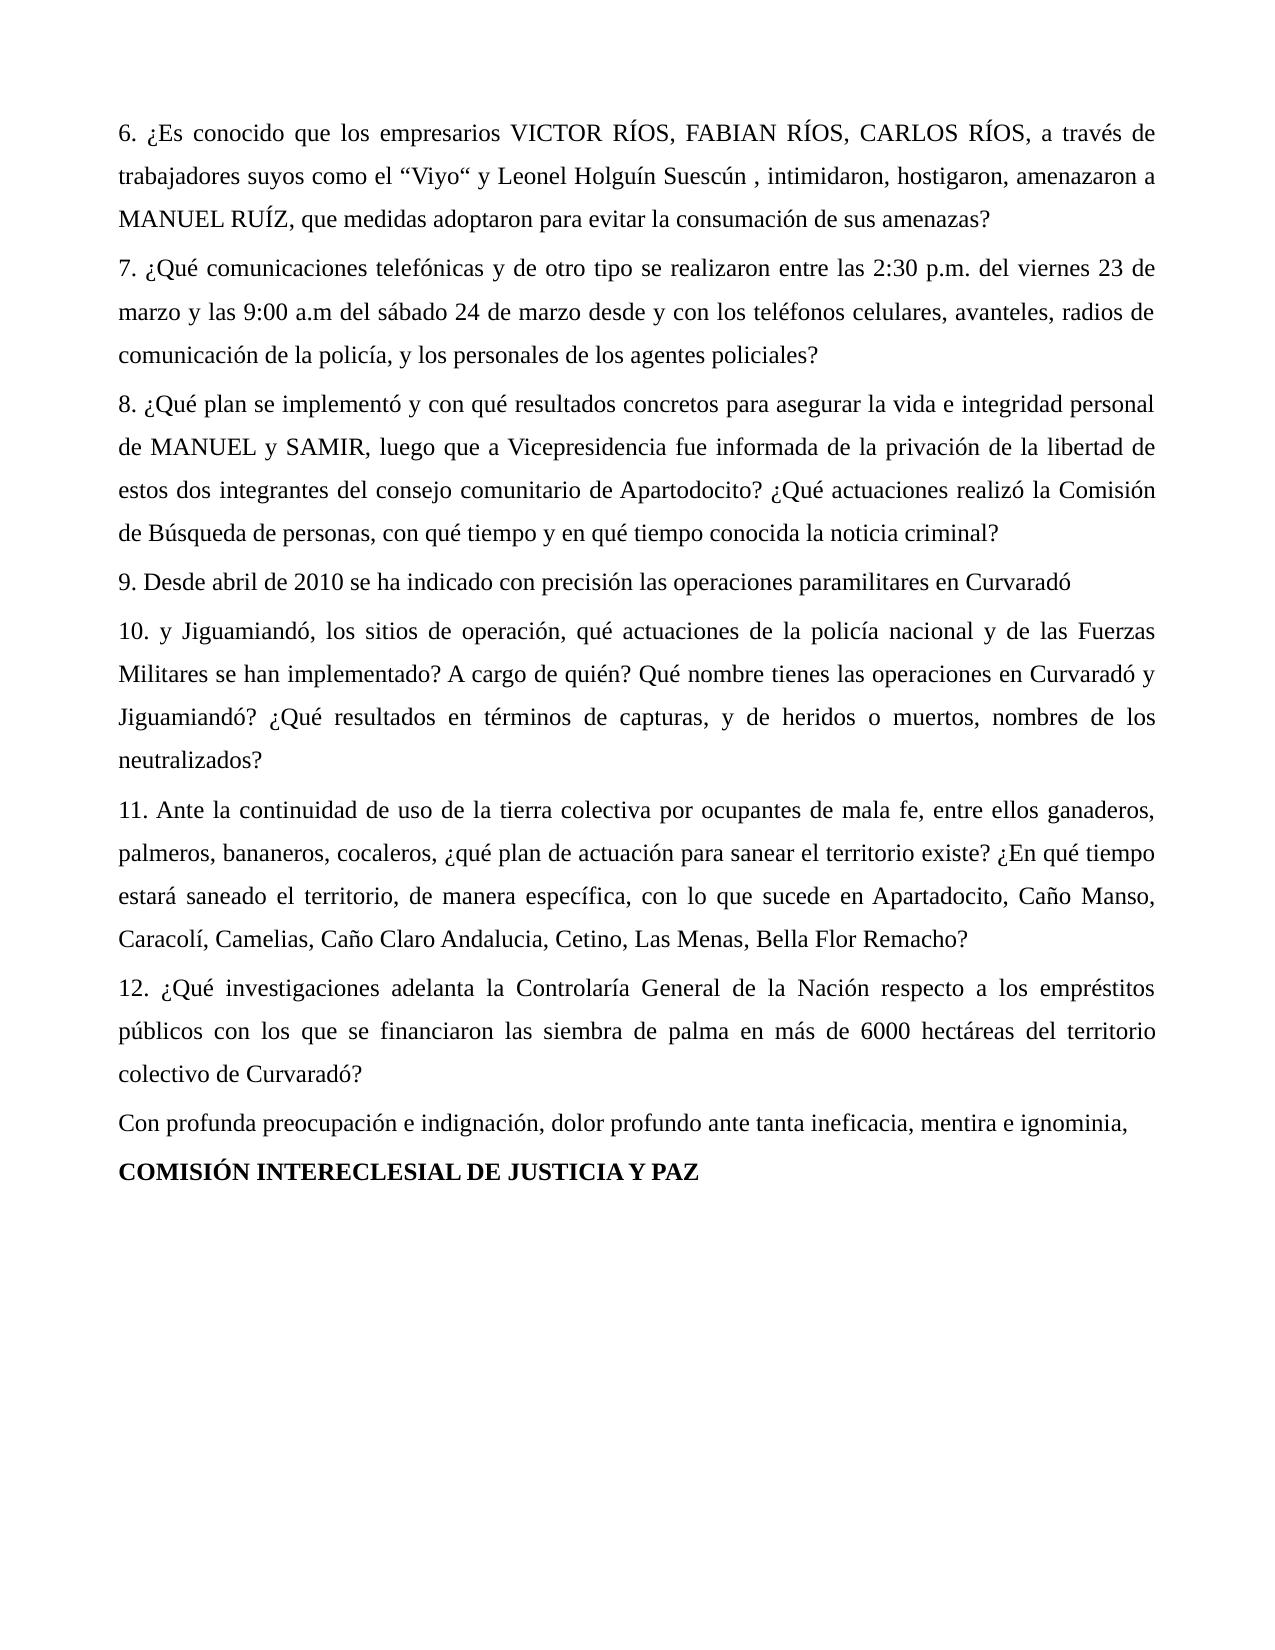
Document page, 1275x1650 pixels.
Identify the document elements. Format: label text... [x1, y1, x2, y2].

text 7. ¿Qué comunicaciones telefónicas y de otro tipo se realizaron entre las 2:30 p.m. del viernes 23 de marzo y las 9:00 a.m del sábado 24 de marzo desde y con los teléfonos celulares, avanteles, radios de comunicación de la policía, y los personales de los agentes policiales? [118, 253, 1157, 368]
text 9. Desde abril de 2010 se ha indicado con precisión las operaciones paramilitares en Curvaradó [118, 567, 1157, 596]
text 8. ¿Qué plan se implementó y con qué resultados concretos para asegurar la vida e integridad personal de MANUEL y SAMIR, luego que a Vicepresidencia fue informada de la privación de la libertad de estos dos integrantes del consejo comunitario de Apartodocito? ¿Qué actuaciones realizó la Comisión de Búsqueda de personas, con qué tiempo y en qué tiempo conocida la noticia criminal? [118, 389, 1157, 547]
text 11. Ante la continuidad de uso de la tierra colectiva por ocupantes de mala fe, entre ellos ganaderos, palmeros, bananeros, cocaleros, ¿qué plan de actuación para sanear el territorio existe? ¿En qué tiempo estará saneado el territorio, de manera específica, con lo que sucede en Apartadocito, Caño Manso, Caracolí, Camelias, Caño Claro Andalucia, Cetino, Las Menas, Bella Flor Remacho? [118, 795, 1157, 953]
text 6. ¿Es conocido que los empresarios VICTOR RÍOS, FABIAN RÍOS, CARLOS RÍOS, a través de trabajadores suyos como el “Viyo“ y Leonel Holguín Suescún , intimidaron, hostigaron, amenazaron a MANUEL RUÍZ, que medidas adoptaron para evitar la consumación de sus amenazas? [118, 118, 1157, 233]
text 10. y Jiguamiandó, los sitios de operación, qué actuaciones de la policía nacional y de las Fuerzas Militares se han implementado? A cargo de quién? Qué nombre tienes las operaciones en Curvaradó y Jiguamiandó? ¿Qué resultados en términos de capturas, y de heridos o muertos, nombres de los neutralizados? [118, 616, 1157, 774]
text 12. ¿Qué investigaciones adelanta la Controlaría General de la Nación respecto a los empréstitos públicos con los que se financiaron las siembra de palma en más de 6000 hectáreas del territorio colectivo de Curvaradó? [118, 973, 1157, 1088]
text Con profunda preocupación e indignación, dolor profundo ante tanta ineficacia, mentira e ignominia, [118, 1108, 1157, 1137]
text COMISIÓN INTERECLESIAL DE JUSTICIA Y PAZ [118, 1157, 1157, 1186]
